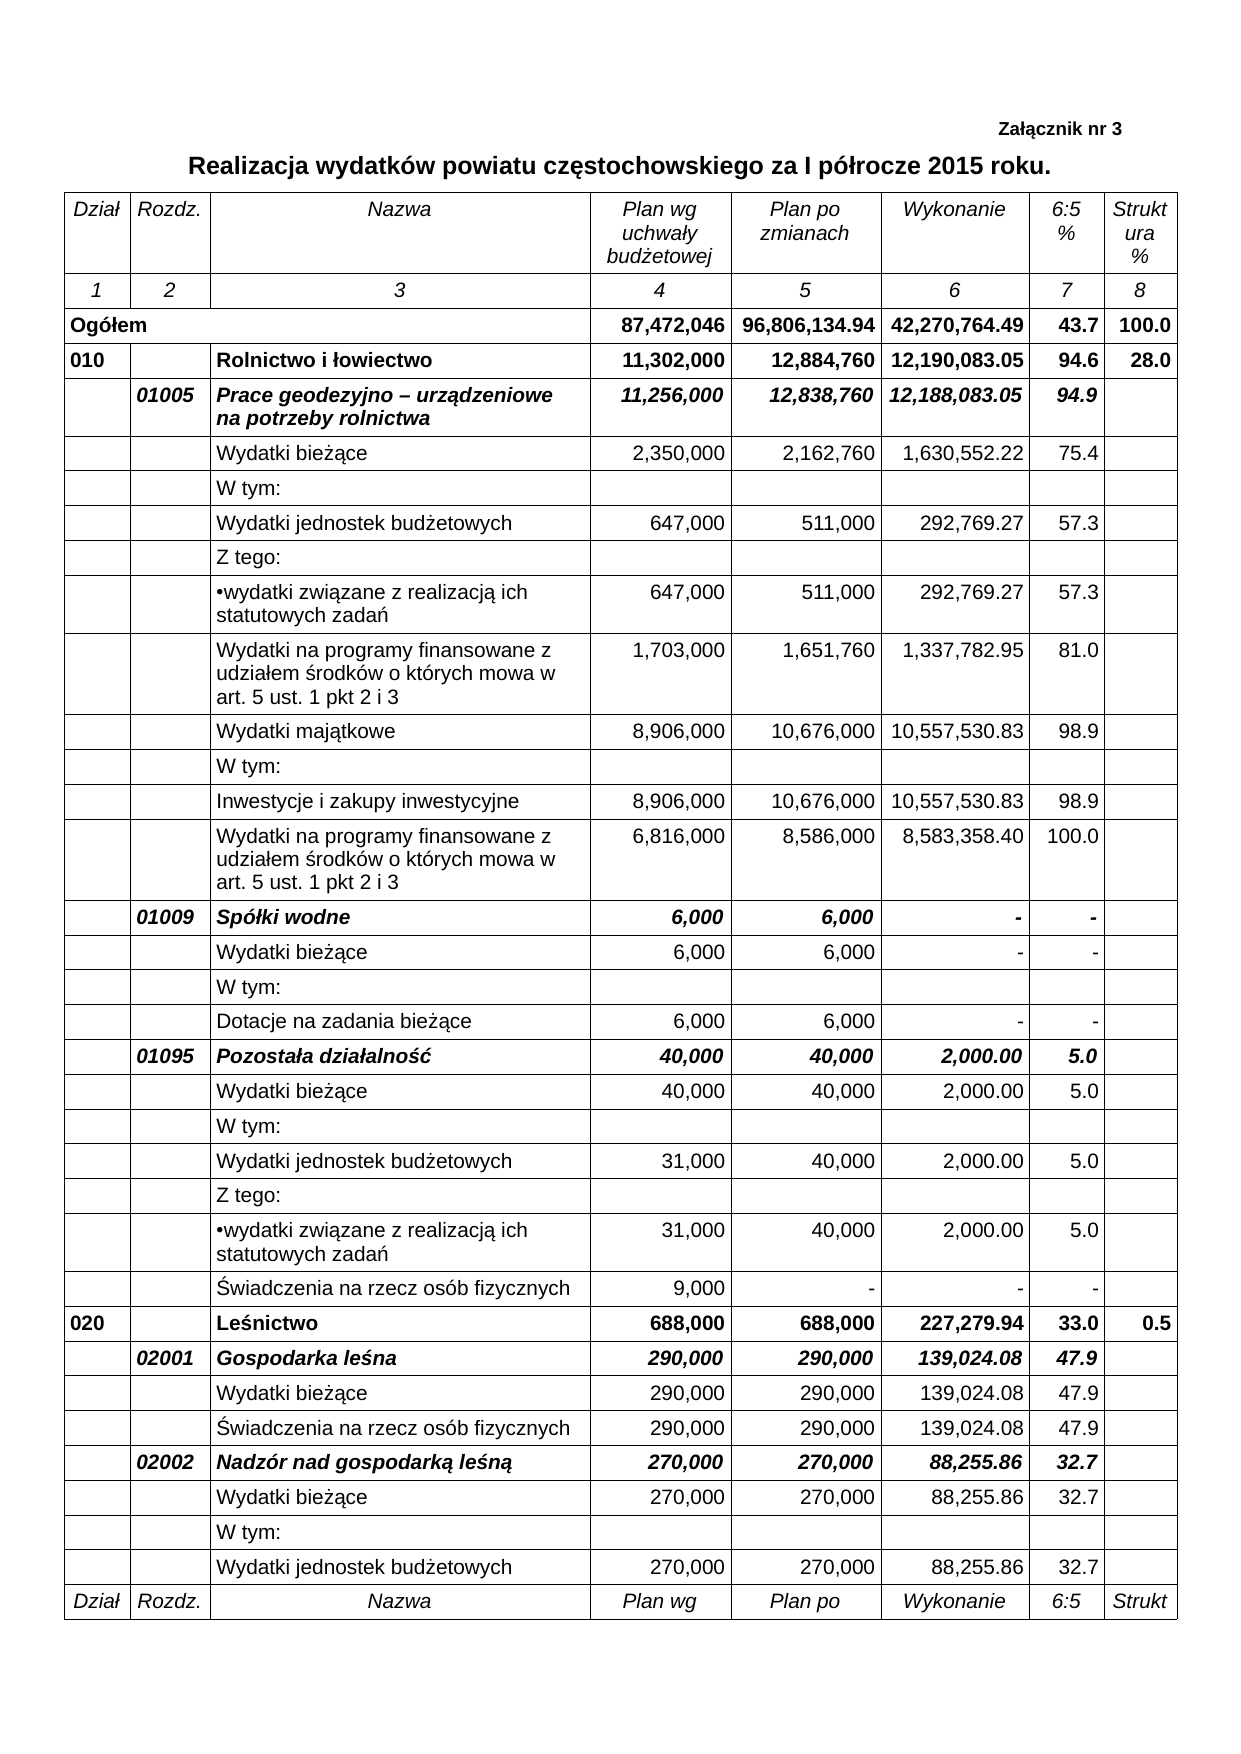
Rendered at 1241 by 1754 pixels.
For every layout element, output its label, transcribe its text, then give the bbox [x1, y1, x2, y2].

table_cell [882, 750, 1029, 784]
table_cell 1 651 760 [732, 634, 881, 714]
table_cell [131, 1550, 210, 1584]
table_cell - [732, 1272, 881, 1306]
table_cell [732, 750, 881, 784]
table_cell 5,0 [1030, 1144, 1104, 1178]
table_cell Wydatki bieżące [211, 1376, 590, 1410]
table_cell [1105, 1214, 1177, 1271]
table_cell [131, 1075, 210, 1108]
table_cell [131, 344, 210, 378]
table_cell [1105, 1411, 1177, 1445]
table_cell 96 806 134,94 [732, 309, 881, 343]
table_cell 1 [65, 274, 130, 308]
table_cell Wydatki na programy finansowane z udziałem środków o których mowa w art. 5 ust. 1 pkt 2 i 3 [211, 634, 590, 714]
table_cell [1105, 1110, 1177, 1143]
table_cell [1105, 820, 1177, 900]
table_cell 87 472 046 [591, 309, 731, 343]
table_cell [131, 785, 210, 818]
table_cell [732, 1179, 881, 1213]
table_cell Wydatki bieżące [211, 936, 590, 969]
table_cell 32,7 [1030, 1550, 1104, 1584]
table_header 6:5 % [1030, 193, 1104, 273]
table_cell [131, 1179, 210, 1213]
table_cell 1 703 000 [591, 634, 731, 714]
table_cell [65, 901, 130, 934]
table_cell Leśnictwo [211, 1307, 590, 1341]
table_cell [65, 1179, 130, 1213]
table_cell Dotacje na zadania bieżące [211, 1005, 590, 1039]
table_cell [131, 1144, 210, 1178]
table_cell - [1030, 1005, 1104, 1039]
table_cell [65, 1446, 130, 1480]
table_cell [1030, 541, 1104, 575]
table_cell [732, 541, 881, 575]
table_cell 688 000 [732, 1307, 881, 1341]
table_cell [131, 1214, 210, 1271]
table_cell 290 000 [732, 1411, 881, 1445]
table_cell 12 838 760 [732, 379, 881, 436]
table_cell Nazwa [211, 1585, 590, 1619]
table_cell 3 [211, 274, 590, 308]
table_cell [1030, 970, 1104, 1004]
table_cell [131, 715, 210, 749]
table_cell [131, 1005, 210, 1039]
table_cell W tym: [211, 1110, 590, 1143]
table_cell 8 906 000 [591, 785, 731, 818]
table_header Wykonanie [882, 193, 1029, 273]
table_cell 1 630 552,22 [882, 437, 1029, 470]
table_cell 511 000 [732, 506, 881, 540]
table_cell 100,0 [1030, 820, 1104, 900]
table_cell 01009 [131, 901, 210, 934]
table_cell 88 255,86 [882, 1550, 1029, 1584]
table_cell Ogółem [65, 309, 590, 343]
table_cell [131, 750, 210, 784]
table_cell [65, 541, 130, 575]
table_cell Spółki wodne [211, 901, 590, 934]
table_cell 98,9 [1030, 715, 1104, 749]
table_cell [65, 1005, 130, 1039]
table_cell 47,9 [1030, 1342, 1104, 1375]
table_cell [1105, 1272, 1177, 1306]
table_cell [65, 1110, 130, 1143]
table_cell [1105, 1040, 1177, 1074]
table_cell 2 000,00 [882, 1144, 1029, 1178]
table_cell 5 [732, 274, 881, 308]
table_cell [1030, 471, 1104, 505]
table_cell [1105, 634, 1177, 714]
table_header Struktura % [1105, 193, 1177, 273]
text Załącznik nr 3 [118, 118, 1122, 139]
table_cell Wydatki majątkowe [211, 715, 590, 749]
table_cell [1105, 471, 1177, 505]
table_cell 42 270 764,49 [882, 309, 1029, 343]
table_cell Wydatki bieżące [211, 1075, 590, 1108]
table_cell Wydatki bieżące [211, 437, 590, 470]
table_cell 43,7 [1030, 309, 1104, 343]
table_cell 6 000 [732, 901, 881, 934]
table_cell 81,0 [1030, 634, 1104, 714]
table_cell [732, 1516, 881, 1549]
table_cell [65, 506, 130, 540]
table_cell - [882, 1272, 1029, 1306]
table_cell [131, 1481, 210, 1514]
table_cell [65, 820, 130, 900]
table_cell 12 884 760 [732, 344, 881, 378]
table_cell 02002 [131, 1446, 210, 1480]
table_cell [1105, 506, 1177, 540]
table_cell 2 [131, 274, 210, 308]
table_cell - [882, 1005, 1029, 1039]
table_cell 10 676 000 [732, 715, 881, 749]
table_cell [131, 1376, 210, 1410]
table_header Rozdz. [131, 193, 210, 273]
table_cell 020 [65, 1307, 130, 1341]
table_cell [882, 541, 1029, 575]
table_cell Rozdz. [131, 1585, 210, 1619]
table_cell [1105, 437, 1177, 470]
table_cell 02001 [131, 1342, 210, 1375]
table_cell 6 000 [591, 901, 731, 934]
table_cell [65, 715, 130, 749]
table_cell [65, 785, 130, 818]
table_cell [882, 471, 1029, 505]
table_cell [65, 1272, 130, 1306]
table_cell 40 000 [732, 1214, 881, 1271]
table_cell [131, 576, 210, 633]
table_cell [1030, 750, 1104, 784]
table_cell [1105, 785, 1177, 818]
table_cell 11 302 000 [591, 344, 731, 378]
table_cell 290 000 [591, 1411, 731, 1445]
table_cell 8 906 000 [591, 715, 731, 749]
table_cell - [882, 901, 1029, 934]
table_cell - [1030, 1272, 1104, 1306]
table_cell 688 000 [591, 1307, 731, 1341]
table_cell Rolnictwo i łowiectwo [211, 344, 590, 378]
table_header Nazwa [211, 193, 590, 273]
table_cell [65, 1411, 130, 1445]
table_cell 010 [65, 344, 130, 378]
table_cell Wykonanie [882, 1585, 1029, 1619]
table_cell 270 000 [732, 1550, 881, 1584]
table_cell [1105, 936, 1177, 969]
table_cell [732, 970, 881, 1004]
table_cell 270 000 [591, 1446, 731, 1480]
table_cell 40 000 [732, 1040, 881, 1074]
table_cell [131, 1516, 210, 1549]
table_cell 98,9 [1030, 785, 1104, 818]
table_cell 40 000 [591, 1075, 731, 1108]
table_cell [1030, 1110, 1104, 1143]
table_cell 290 000 [591, 1376, 731, 1410]
table_cell Gospodarka leśna [211, 1342, 590, 1375]
table_cell Wydatki jednostek budżetowych [211, 506, 590, 540]
table_cell 40 000 [591, 1040, 731, 1074]
table_cell wydatki związane z realizacją ich statutowych zadań [211, 576, 590, 633]
table_cell 647 000 [591, 576, 731, 633]
table_cell 2 162 760 [732, 437, 881, 470]
table_cell [882, 970, 1029, 1004]
table_cell 12 190 083,05 [882, 344, 1029, 378]
table_cell Świadczenia na rzecz osób fizycznych [211, 1272, 590, 1306]
table_cell [1105, 1342, 1177, 1375]
table_cell 88 255,86 [882, 1446, 1029, 1480]
table_cell 57,3 [1030, 576, 1104, 633]
table_cell 139 024,08 [882, 1342, 1029, 1375]
table_cell [882, 1179, 1029, 1213]
table_cell 57,3 [1030, 506, 1104, 540]
table_cell [65, 1144, 130, 1178]
table_cell 28,0 [1105, 344, 1177, 378]
table_cell Strukt [1105, 1585, 1177, 1619]
table_cell 5,0 [1030, 1214, 1104, 1271]
table_cell [1105, 1376, 1177, 1410]
table_cell [591, 1516, 731, 1549]
table_cell [732, 471, 881, 505]
table_cell [1105, 1005, 1177, 1039]
table_cell [1030, 1516, 1104, 1549]
table_cell W tym: [211, 750, 590, 784]
table_cell [65, 1550, 130, 1584]
table_cell [65, 379, 130, 436]
table_cell [65, 936, 130, 969]
table_cell 40 000 [732, 1075, 881, 1108]
table_cell 5,0 [1030, 1040, 1104, 1074]
table_cell 9 000 [591, 1272, 731, 1306]
table_cell [1105, 1516, 1177, 1549]
table_cell 270 000 [732, 1481, 881, 1514]
table_cell [65, 1516, 130, 1549]
table_cell 01005 [131, 379, 210, 436]
table_cell Wydatki bieżące [211, 1481, 590, 1514]
table_cell Plan wg [591, 1585, 731, 1619]
table_cell [1105, 970, 1177, 1004]
table_cell - [1030, 901, 1104, 934]
table_cell 94,6 [1030, 344, 1104, 378]
table_cell 270 000 [591, 1550, 731, 1584]
table_cell Dział [65, 1585, 130, 1619]
table_cell 0,5 [1105, 1307, 1177, 1341]
table_cell [1105, 901, 1177, 934]
table_cell [1105, 1075, 1177, 1108]
table_cell 88 255,86 [882, 1481, 1029, 1514]
table_cell [882, 1516, 1029, 1549]
table_cell 8 [1105, 274, 1177, 308]
table_cell [65, 576, 130, 633]
table_cell 6 000 [732, 1005, 881, 1039]
table_cell Inwestycje i zakupy inwestycyjne [211, 785, 590, 818]
table_cell [1105, 1446, 1177, 1480]
table_cell [131, 1411, 210, 1445]
table_cell W tym: [211, 471, 590, 505]
table_cell - [882, 936, 1029, 969]
table_cell wydatki związane z realizacją ich statutowych zadań [211, 1214, 590, 1271]
table_header Plan wg uchwały budżetowej [591, 193, 731, 273]
table_cell 75,4 [1030, 437, 1104, 470]
table_cell 6:5 [1030, 1585, 1104, 1619]
table_cell [1105, 750, 1177, 784]
table_cell 511 000 [732, 576, 881, 633]
table_header Dział [65, 193, 130, 273]
table_cell 01095 [131, 1040, 210, 1074]
table_cell Prace geodezyjno – urządzeniowe na potrzeby rolnictwa [211, 379, 590, 436]
table_cell W tym: [211, 1516, 590, 1549]
table_cell [1105, 1550, 1177, 1584]
table_cell 10 676 000 [732, 785, 881, 818]
table_cell 290 000 [591, 1342, 731, 1375]
table_cell [131, 820, 210, 900]
table_cell 1 337 782,95 [882, 634, 1029, 714]
table_cell Wydatki na programy finansowane z udziałem środków o których mowa w art. 5 ust. 1 pkt 2 i 3 [211, 820, 590, 900]
table_cell 8 583 358,40 [882, 820, 1029, 900]
table_cell 6 816 000 [591, 820, 731, 900]
text Realizacja wydatków powiatu częstochowskiego za I półrocze 2015 roku. [118, 152, 1122, 179]
table_cell [65, 1342, 130, 1375]
table_cell Plan po [732, 1585, 881, 1619]
table_cell Z tego: [211, 541, 590, 575]
table_cell [1105, 541, 1177, 575]
table_cell 139 024,08 [882, 1376, 1029, 1410]
table_cell [591, 541, 731, 575]
table_cell 40 000 [732, 1144, 881, 1178]
table_cell [65, 750, 130, 784]
table_cell Nadzór nad gospodarką leśną [211, 1446, 590, 1480]
table_cell 290 000 [732, 1342, 881, 1375]
table_cell 8 586 000 [732, 820, 881, 900]
table_cell Z tego: [211, 1179, 590, 1213]
table_cell [591, 970, 731, 1004]
table_cell [131, 1110, 210, 1143]
table_cell [1105, 379, 1177, 436]
table_cell [1105, 1144, 1177, 1178]
table_cell 6 000 [591, 1005, 731, 1039]
table_cell 32,7 [1030, 1446, 1104, 1480]
table_cell [131, 936, 210, 969]
table_cell 6 000 [591, 936, 731, 969]
table_cell 227 279,94 [882, 1307, 1029, 1341]
table_cell [591, 1110, 731, 1143]
table_cell Świadczenia na rzecz osób fizycznych [211, 1411, 590, 1445]
table_cell [591, 750, 731, 784]
table_header Plan po zmianach [732, 193, 881, 273]
table_cell [131, 506, 210, 540]
table_cell 31 000 [591, 1214, 731, 1271]
table_cell [65, 970, 130, 1004]
table_cell 31 000 [591, 1144, 731, 1178]
table_cell [882, 1110, 1029, 1143]
table_cell W tym: [211, 970, 590, 1004]
table_cell 2 000,00 [882, 1075, 1029, 1108]
table_cell 270 000 [732, 1446, 881, 1480]
table_cell 10 557 530,83 [882, 715, 1029, 749]
table_cell [65, 1075, 130, 1108]
table_cell [131, 471, 210, 505]
table_cell [591, 1179, 731, 1213]
table_cell [65, 1376, 130, 1410]
table_cell 94,9 [1030, 379, 1104, 436]
table_cell 139 024,08 [882, 1411, 1029, 1445]
table_cell 10 557 530,83 [882, 785, 1029, 818]
table_cell 32,7 [1030, 1481, 1104, 1514]
table_cell [131, 1307, 210, 1341]
table_cell [131, 541, 210, 575]
table_cell [1030, 1179, 1104, 1213]
table_cell 2 000,00 [882, 1040, 1029, 1074]
table_cell 6 [882, 274, 1029, 308]
table_cell - [1030, 936, 1104, 969]
table_cell 270 000 [591, 1481, 731, 1514]
table_cell 12 188 083,05 [882, 379, 1029, 436]
table_cell 2 000,00 [882, 1214, 1029, 1271]
table_cell 292 769,27 [882, 576, 1029, 633]
table_cell [65, 1481, 130, 1514]
table_cell [65, 437, 130, 470]
table_cell 5,0 [1030, 1075, 1104, 1108]
table_cell 47,9 [1030, 1411, 1104, 1445]
table_cell 2 350 000 [591, 437, 731, 470]
table_cell [131, 1272, 210, 1306]
table_cell [1105, 1179, 1177, 1213]
table_cell 647 000 [591, 506, 731, 540]
table_cell Wydatki jednostek budżetowych [211, 1550, 590, 1584]
table_cell 290 000 [732, 1376, 881, 1410]
table_cell [591, 471, 731, 505]
table_cell [1105, 1481, 1177, 1514]
table_cell 7 [1030, 274, 1104, 308]
table_cell [65, 634, 130, 714]
table_cell 33,0 [1030, 1307, 1104, 1341]
table_cell [65, 471, 130, 505]
table_cell 292 769,27 [882, 506, 1029, 540]
table_cell 11 256 000 [591, 379, 731, 436]
table_cell [732, 1110, 881, 1143]
table_cell [65, 1214, 130, 1271]
table_cell [131, 437, 210, 470]
table_cell 6 000 [732, 936, 881, 969]
table_cell Pozostała działalność [211, 1040, 590, 1074]
table_cell [1105, 715, 1177, 749]
table_cell [131, 634, 210, 714]
table_cell 4 [591, 274, 731, 308]
table_cell [131, 970, 210, 1004]
table_cell [1105, 576, 1177, 633]
table_cell [65, 1040, 130, 1074]
table_cell 100,0 [1105, 309, 1177, 343]
table_cell Wydatki jednostek budżetowych [211, 1144, 590, 1178]
table_cell 47,9 [1030, 1376, 1104, 1410]
